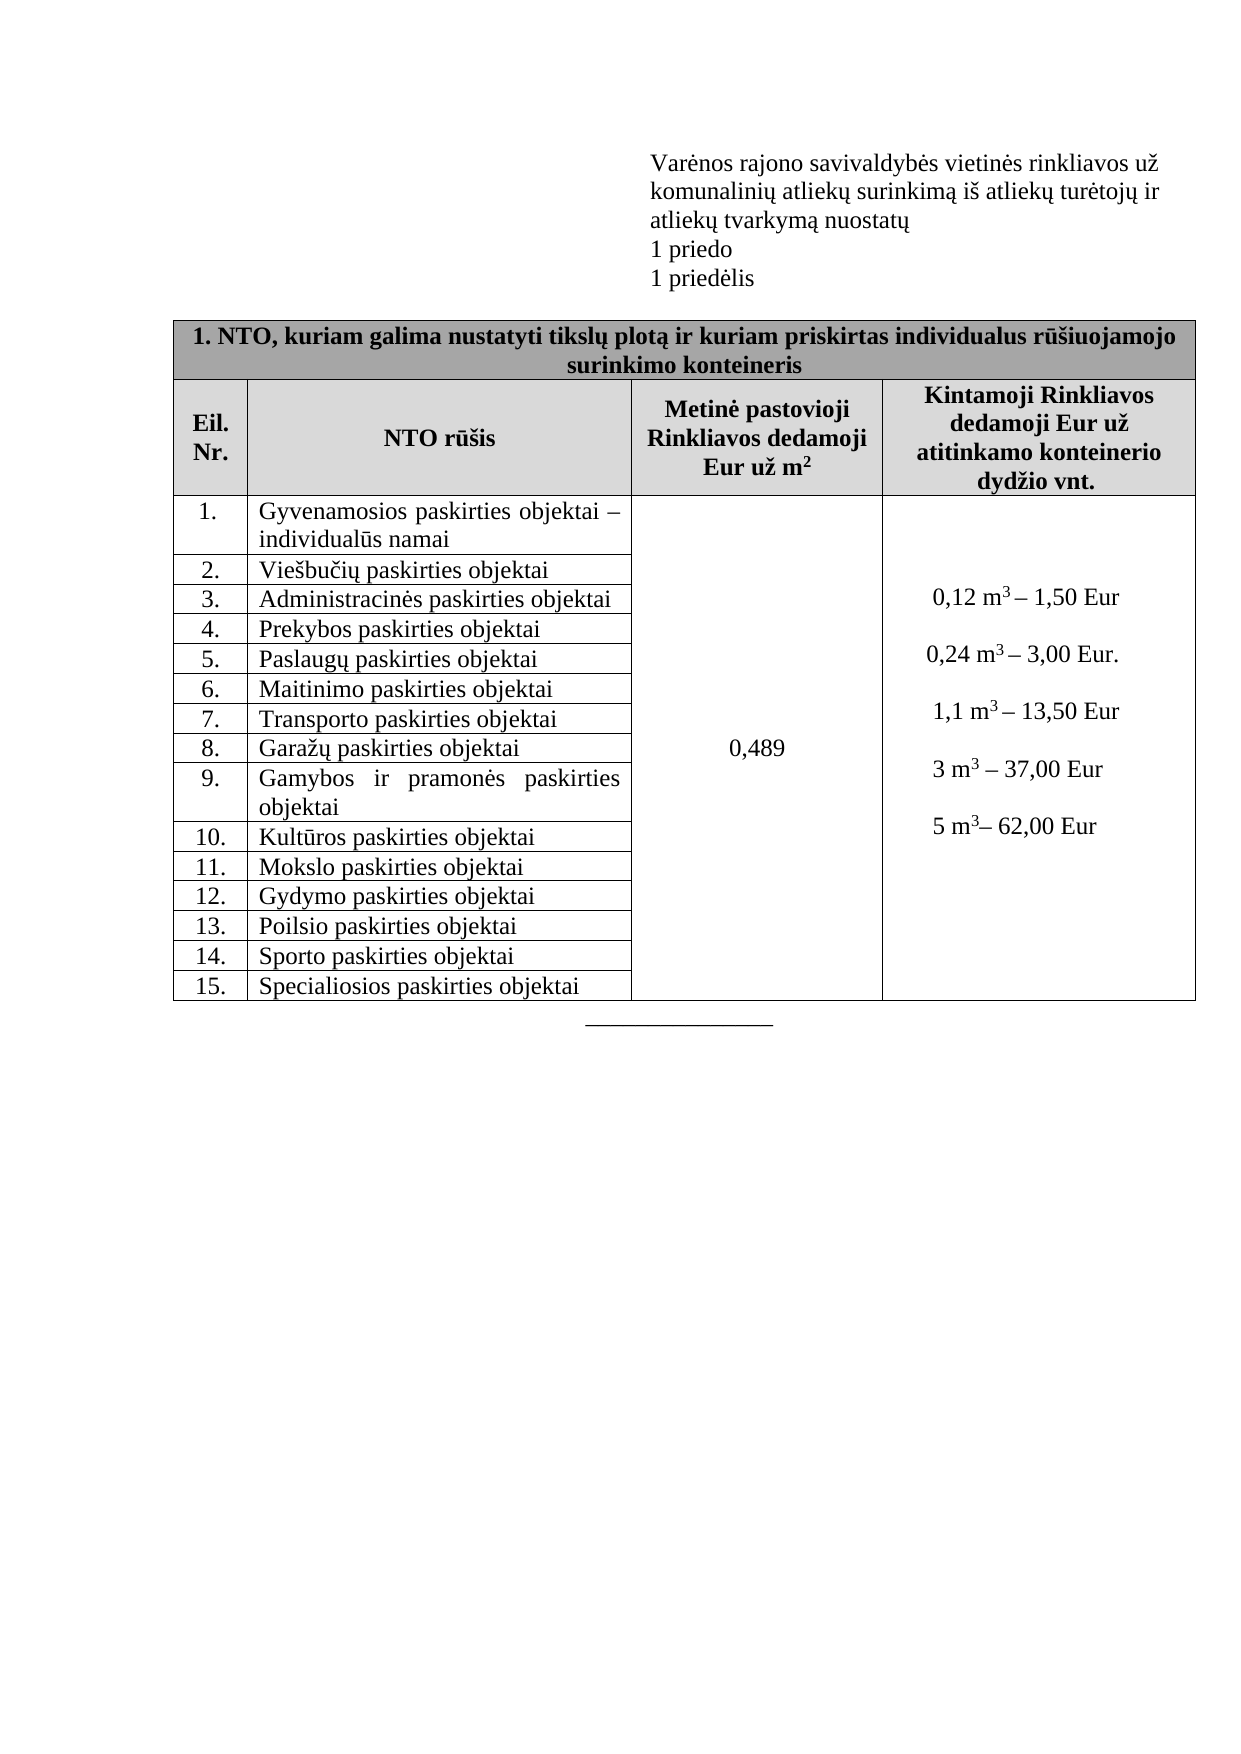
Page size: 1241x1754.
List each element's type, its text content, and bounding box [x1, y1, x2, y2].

table_cell Gyvenamosios paskirties objektai – individualūs namai [248, 496, 631, 554]
table_cell Sporto paskirties objektai [248, 941, 631, 970]
text _______________ [177, 1001, 1181, 1029]
text 1 priedėlis [650, 263, 1181, 291]
table_cell 4. [174, 614, 247, 643]
table_cell Garažų paskirties objektai [248, 734, 631, 762]
table_cell 1. [174, 496, 247, 554]
text komunalinių atliekų surinkimą iš atliekų turėtojų ir [650, 176, 1181, 205]
table_cell Eil. Nr. [174, 380, 247, 495]
table_cell Transporto paskirties objektai [248, 704, 631, 732]
text Varėnos rajono savivaldybės vietinės rinkliavos už [650, 148, 1181, 176]
table_cell Paslaugų paskirties objektai [248, 644, 631, 673]
table_cell 6. [174, 674, 247, 703]
table_cell 13. [174, 911, 247, 940]
table_header 1. NTO, kuriam galima nustatyti tikslų plotą ir kuriam priskirtas individualus rūšiuojamojo surinkimo konteineris [174, 321, 1195, 379]
table_cell Viešbučių paskirties objektai [248, 555, 631, 583]
table_cell 0,12 m3 – 1,50 Eur 0,24 m3 – 3,00 Eur. 1,1 m3 – 13,50 Eur 3 m3 – 37,00 Eur 5 m3– 62,00 Eur [883, 496, 1195, 999]
table_cell Administracinės paskirties objektai [248, 585, 631, 613]
table_cell NTO rūšis [248, 380, 631, 495]
text 1 priedo [650, 234, 1181, 263]
table_cell Specialiosios paskirties objektai [248, 971, 631, 999]
table_cell Mokslo paskirties objektai [248, 852, 631, 880]
table_cell 9. [174, 763, 247, 821]
table_cell 8. [174, 734, 247, 762]
table_cell Kintamoji Rinkliavos dedamoji Eur už atitinkamo konteinerio dydžio vnt. [883, 380, 1195, 495]
table_cell Kultūros paskirties objektai [248, 822, 631, 851]
text atliekų tvarkymą nuostatų [650, 205, 1181, 234]
table_cell 12. [174, 881, 247, 910]
table_cell Poilsio paskirties objektai [248, 911, 631, 940]
table_cell 10. [174, 822, 247, 851]
table_cell 5. [174, 644, 247, 673]
table_cell Gydymo paskirties objektai [248, 881, 631, 910]
table_cell 2. [174, 555, 247, 583]
table_cell Prekybos paskirties objektai [248, 614, 631, 643]
table_cell 14. [174, 941, 247, 970]
table_cell 0,489 [632, 496, 882, 999]
table_cell 7. [174, 704, 247, 732]
table_cell Gamybos ir pramonės paskirties objektai [248, 763, 631, 821]
table_cell 3. [174, 585, 247, 613]
table_cell Metinė pastovioji Rinkliavos dedamoji Eur už m2 [632, 380, 882, 495]
table_cell 11. [174, 852, 247, 880]
table_cell 15. [174, 971, 247, 999]
table_cell Maitinimo paskirties objektai [248, 674, 631, 703]
